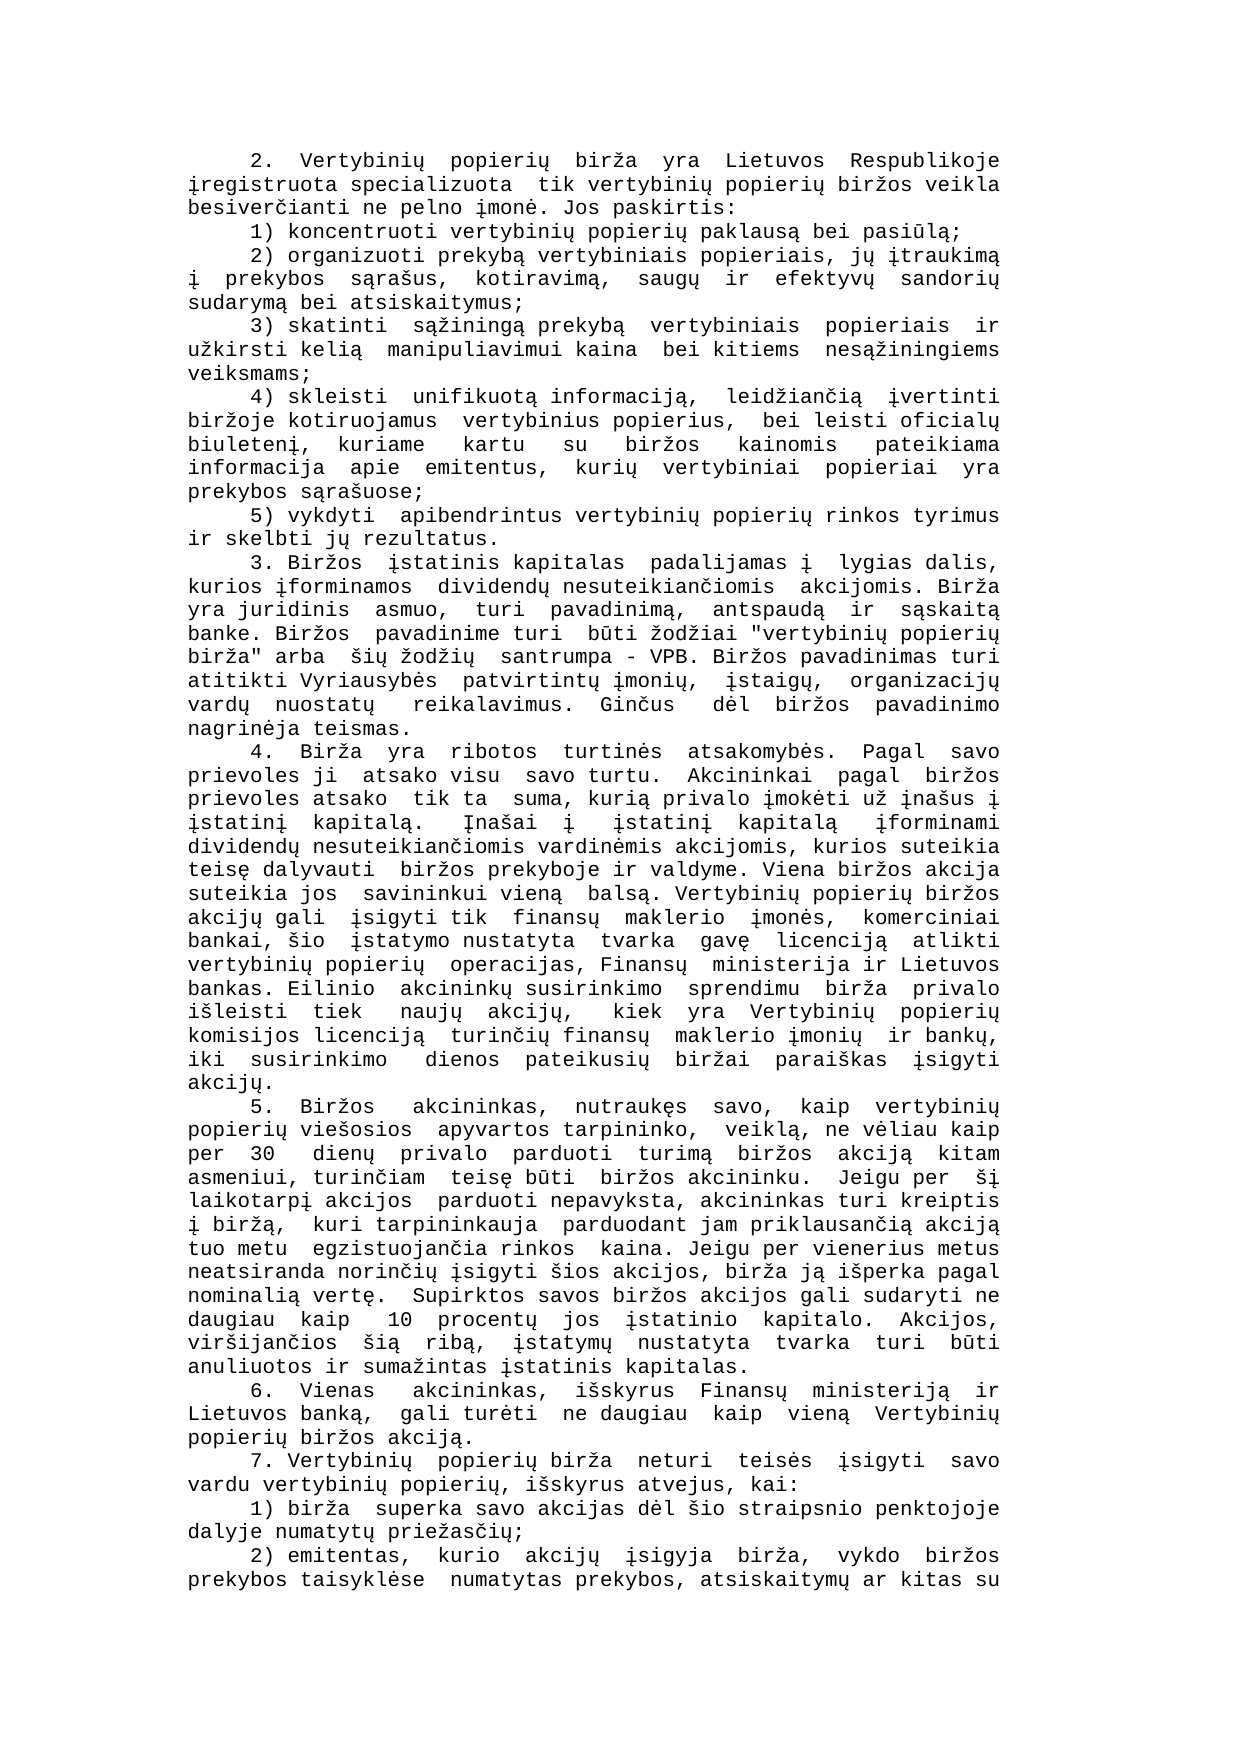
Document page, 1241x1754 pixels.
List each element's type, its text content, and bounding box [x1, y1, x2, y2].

text bankai, šio įstatymo nustatyta tvarka gavę licenciją atlikti [187, 930, 1053, 954]
text 3) skatinti sąžiningą prekybą vertybiniais popieriais ir [187, 316, 1053, 339]
text laikotarpį akcijos parduoti nepavyksta, akcininkas turi kreiptis [187, 1190, 1053, 1214]
text popierių viešosios apyvartos tarpininko, veiklą, ne vėliau kaip [187, 1119, 1053, 1143]
text 7. Vertybinių popierių birža neturi teisės įsigyti savo [187, 1451, 1053, 1474]
text sudarymą bei atsiskaitymus; [187, 292, 1053, 316]
text 4. Birža yra ribotos turtinės atsakomybės. Pagal savo [187, 741, 1053, 765]
text įstatinį kapitalą. Įnašai į įstatinį kapitalą įforminami [187, 812, 1053, 836]
text suteikia jos savininkui vieną balsą. Vertybinių popierių biržos [187, 883, 1053, 907]
text neatsiranda norinčių įsigyti šios akcijos, birža ją išperka pagal [187, 1261, 1053, 1285]
text yra juridinis asmuo, turi pavadinimą, antspaudą ir sąskaitą [187, 599, 1053, 623]
text kurios įforminamos dividendų nesuteikiančiomis akcijomis. Birža [187, 576, 1053, 599]
text įregistruota specializuota tik vertybinių popierių biržos veikla [187, 174, 1053, 197]
text dalyje numatytų priežasčių; [187, 1521, 1053, 1545]
text viršijančios šią ribą, įstatymų nustatyta tvarka turi būti [187, 1332, 1053, 1356]
text 2) emitentas, kurio akcijų įsigyja birža, vykdo biržos [187, 1545, 1053, 1569]
text ir skelbti jų rezultatus. [187, 528, 1053, 552]
text komisijos licenciją turinčių finansų maklerio įmonių ir bankų, [187, 1025, 1053, 1048]
text užkirsti kelią manipuliavimui kaina bei kitiems nesąžiningiems [187, 339, 1053, 363]
text asmeniui, turinčiam teisę būti biržos akcininku. Jeigu per šį [187, 1167, 1053, 1190]
text į biržą, kuri tarpininkauja parduodant jam priklausančią akciją [187, 1214, 1053, 1238]
text 5) vykdyti apibendrintus vertybinių popierių rinkos tyrimus [187, 505, 1053, 528]
text 2) organizuoti prekybą vertybiniais popieriais, jų įtraukimą [187, 244, 1053, 268]
text 3. Biržos įstatinis kapitalas padalijamas į lygias dalis, [187, 552, 1053, 576]
text 1) koncentruoti vertybinių popierių paklausą bei pasiūlą; [187, 221, 1053, 244]
text dividendų nesuteikiančiomis vardinėmis akcijomis, kurios suteikia [187, 836, 1053, 859]
text 5. Biržos akcininkas, nutraukęs savo, kaip vertybinių [187, 1096, 1053, 1119]
text tuo metu egzistuojančia rinkos kaina. Jeigu per vienerius metus [187, 1238, 1053, 1261]
text anuliuotos ir sumažintas įstatinis kapitalas. [187, 1356, 1053, 1379]
text 6. Vienas akcininkas, išskyrus Finansų ministeriją ir [187, 1379, 1053, 1403]
text 4) skleisti unifikuotą informaciją, leidžiančią įvertinti [187, 386, 1053, 410]
text prekybos taisyklėse numatytas prekybos, atsiskaitymų ar kitas su [187, 1569, 1053, 1592]
text informacija apie emitentus, kurių vertybiniai popieriai yra [187, 457, 1053, 481]
text prievoles atsako tik ta suma, kurią privalo įmokėti už įnašus į [187, 788, 1053, 812]
text akcijų gali įsigyti tik finansų maklerio įmonės, komerciniai [187, 907, 1053, 930]
text iki susirinkimo dienos pateikusių biržai paraiškas įsigyti [187, 1048, 1053, 1072]
text biuletenį, kuriame kartu su biržos kainomis pateikiama [187, 434, 1053, 457]
text nominalią vertę. Supirktos savos biržos akcijos gali sudaryti ne [187, 1285, 1053, 1309]
text Lietuvos banką, gali turėti ne daugiau kaip vieną Vertybinių [187, 1403, 1053, 1427]
text per 30 dienų privalo parduoti turimą biržos akciją kitam [187, 1143, 1053, 1167]
text bankas. Eilinio akcininkų susirinkimo sprendimu birža privalo [187, 978, 1053, 1001]
text prievoles ji atsako visu savo turtu. Akcininkai pagal biržos [187, 765, 1053, 788]
text besiverčianti ne pelno įmonė. Jos paskirtis: [187, 197, 1053, 221]
text 1) birža superka savo akcijas dėl šio straipsnio penktojoje [187, 1498, 1053, 1521]
text teisę dalyvauti biržos prekyboje ir valdyme. Viena biržos akcija [187, 859, 1053, 883]
text nagrinėja teismas. [187, 717, 1053, 741]
text vertybinių popierių operacijas, Finansų ministerija ir Lietuvos [187, 954, 1053, 978]
text daugiau kaip 10 procentų jos įstatinio kapitalo. Akcijos, [187, 1309, 1053, 1332]
text 2. Vertybinių popierių birža yra Lietuvos Respublikoje [187, 150, 1053, 174]
text vardų nuostatų reikalavimus. Ginčus dėl biržos pavadinimo [187, 694, 1053, 717]
text veiksmams; [187, 363, 1053, 386]
text biržoje kotiruojamus vertybinius popierius, bei leisti oficialų [187, 410, 1053, 434]
text banke. Biržos pavadinime turi būti žodžiai "vertybinių popierių [187, 623, 1053, 647]
text atitikti Vyriausybės patvirtintų įmonių, įstaigų, organizacijų [187, 670, 1053, 694]
text prekybos sąrašuose; [187, 481, 1053, 505]
text į prekybos sąrašus, kotiravimą, saugų ir efektyvų sandorių [187, 268, 1053, 292]
text popierių biržos akciją. [187, 1427, 1053, 1451]
text išleisti tiek naujų akcijų, kiek yra Vertybinių popierių [187, 1001, 1053, 1025]
text akcijų. [187, 1072, 1053, 1096]
text vardu vertybinių popierių, išskyrus atvejus, kai: [187, 1474, 1053, 1498]
text birža" arba šių žodžių santrumpa - VPB. Biržos pavadinimas turi [187, 647, 1053, 670]
